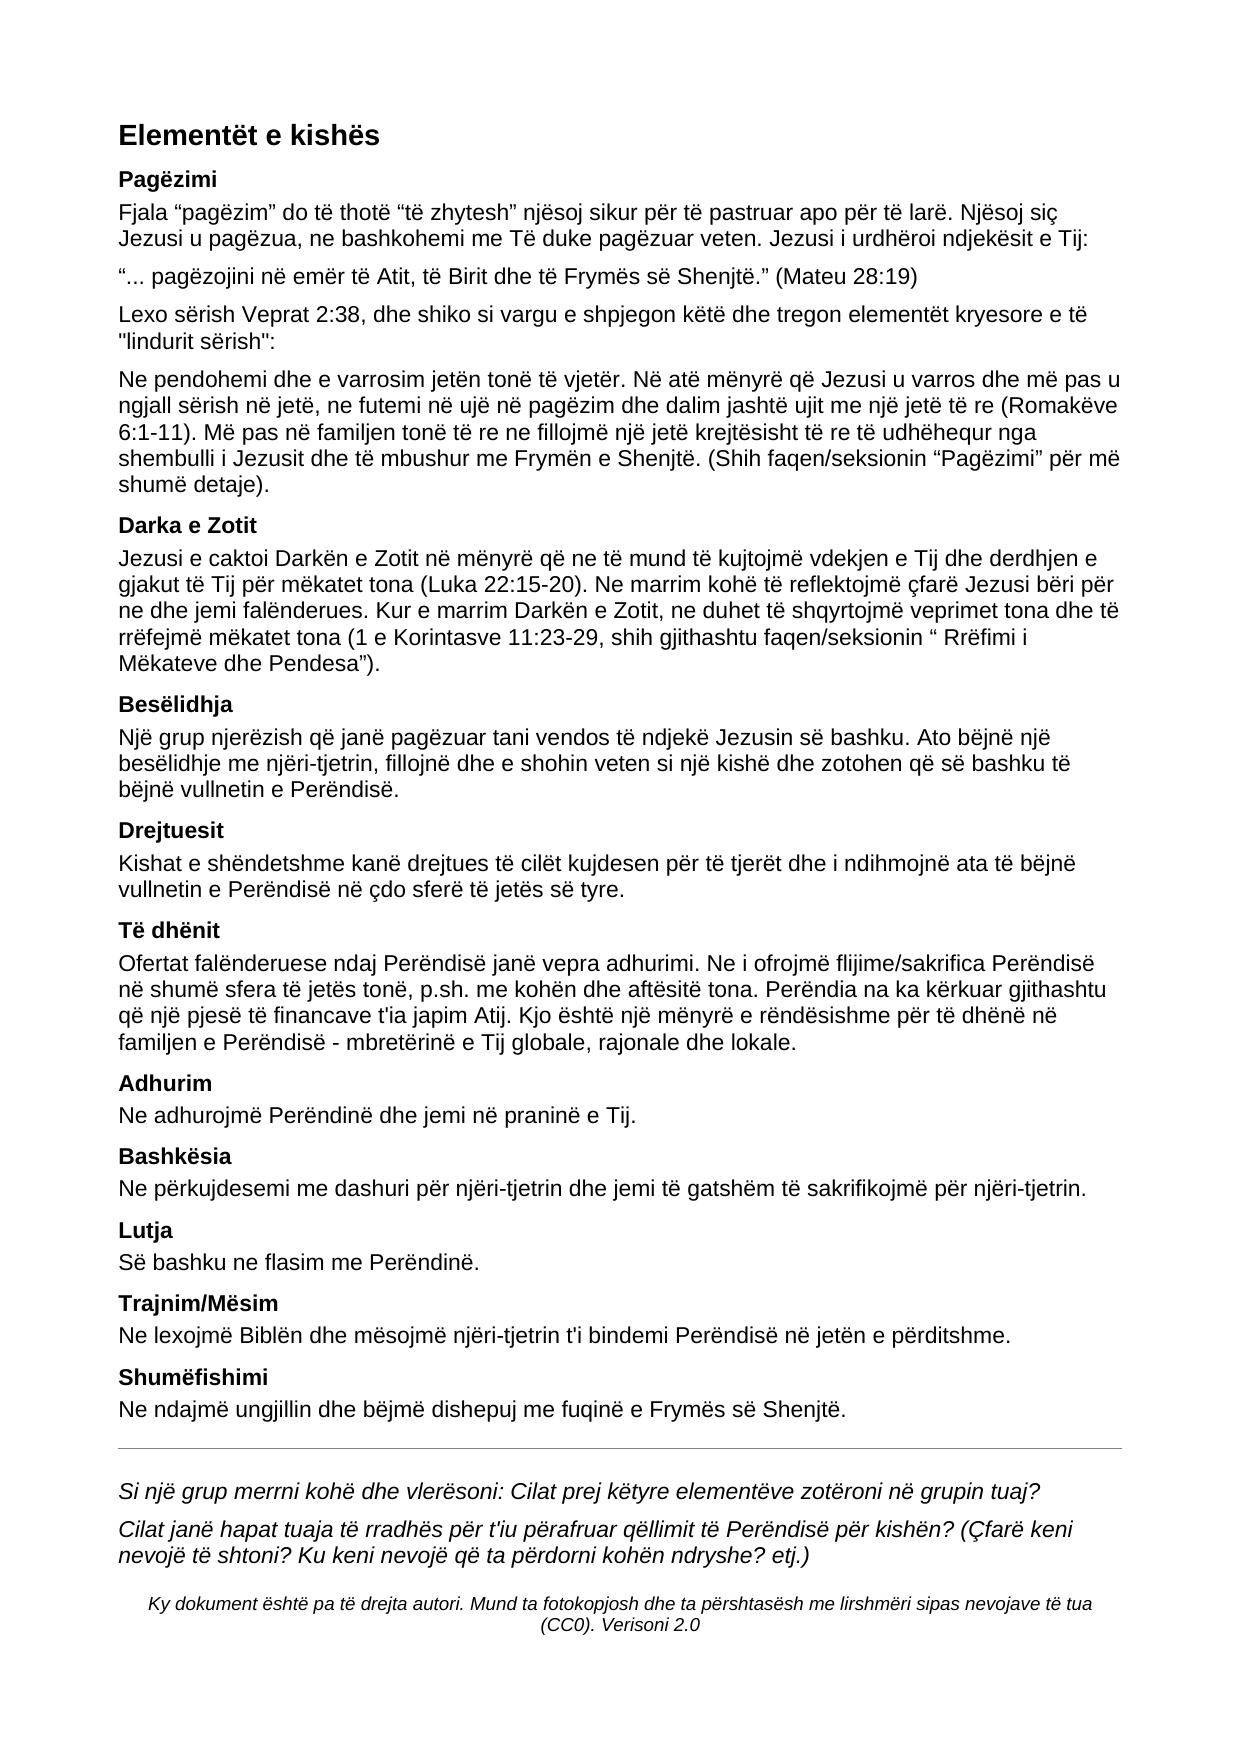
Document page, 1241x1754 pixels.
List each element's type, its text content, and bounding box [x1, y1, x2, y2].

subtitle Bashkësia [118, 1143, 1122, 1169]
text Fjala “pagëzim” do të thotë “të zhytesh” njësoj sikur për të pastruar apo për të larë. Njësoj siç Jezusi u pagëzua, ne bashkohemi me Të duke pagëzuar veten. Jezusi i urdhëroi ndjekësit e Tij: [118, 199, 1122, 251]
text Jezusi e caktoi Darkën e Zotit në mënyrë që ne të mund të kujtojmë vdekjen e Tij dhe derdhjen e gjakut të Tij për mëkatet tona (Luka 22:15-20). Ne marrim kohë të reflektojmë çfarë Jezusi bëri për ne dhe jemi falënderues. Kur e marrim Darkën e Zotit, ne duhet të shqyrtojmë veprimet tona dhe të rrëfejmë mëkatet tona (1 e Korintasve 11:23-29, shih gjithashtu faqen/seksionin “ Rrëfimi i Mëkateve dhe Pendesa”). [118, 545, 1122, 676]
subtitle Pagëzimi [118, 166, 1122, 193]
subtitle Shumëfishimi [118, 1363, 1122, 1390]
text Ofertat falënderuese ndaj Perëndisë janë vepra adhurimi. Ne i ofrojmë flijime/sakrifica Perëndisë në shumë sfera të jetës tonë, p.sh. me kohën dhe aftësitë tona. Perëndia na ka kërkuar gjithashtu që një pjesë të financave t'ia japim Atij. Kjo është një mënyrë e rëndësishme për të dhënë në familjen e Perëndisë - mbretërinë e Tij globale, rajonale dhe lokale. [118, 949, 1122, 1055]
subtitle Darka e Zotit [118, 512, 1122, 539]
text Një grup njerëzish që janë pagëzuar tani vendos të ndjekë Jezusin së bashku. Ato bëjnë një besëlidhje me njëri-tjetrin, fillojnë dhe e shohin veten si një kishë dhe zotohen që së bashku të bëjnë vullnetin e Perëndisë. [118, 723, 1122, 803]
text Ne adhurojmë Perëndinë dhe jemi në praninë e Tij. [118, 1102, 1122, 1128]
subtitle Adhurim [118, 1070, 1122, 1096]
text Ne përkujdesemi me dashuri për njëri-tjetrin dhe jemi të gatshëm të sakrifikojmë për njëri-tjetrin. [118, 1175, 1122, 1202]
text Ne pendohemi dhe e varrosim jetën tonë të vjetër. Në atë mënyrë që Jezusi u varros dhe më pas u ngjall sërish në jetë, ne futemi në ujë në pagëzim dhe dalim jashtë ujit me një jetë të re (Romakëve 6:1-11). Më pas në familjen tonë të re ne fillojmë një jetë krejtësisht të re të udhëhequr nga shembulli i Jezusit dhe të mbushur me Frymën e Shenjtë. (Shih faqen/seksionin “Pagëzimi” për më shumë detaje). [118, 366, 1122, 498]
subtitle Trajnim/Mësim [118, 1290, 1122, 1316]
text “... pagëzojini në emër të Atit, të Birit dhe të Frymës së Shenjtë.” (Mateu 28:19) [118, 263, 1122, 289]
subtitle Lutja [118, 1217, 1122, 1243]
subtitle Besëlidhja [118, 691, 1122, 718]
text Lexo sërish Veprat 2:38, dhe shiko si vargu e shpjegon këtë dhe tregon elementët kryesore e të "lindurit sërish": [118, 301, 1122, 354]
text Ne lexojmë Biblën dhe mësojmë njëri-tjetrin t'i bindemi Perëndisë në jetën e përditshme. [118, 1322, 1122, 1349]
subtitle Të dhënit [118, 917, 1122, 943]
text Së bashku ne flasim me Perëndinë. [118, 1249, 1122, 1275]
text Kishat e shëndetshme kanë drejtues të cilët kujdesen për të tjerët dhe i ndihmojnë ata të bëjnë vullnetin e Perëndisë në çdo sferë të jetës së tyre. [118, 850, 1122, 902]
text Ne ndajmë ungjillin dhe bëjmë dishepuj me fuqinë e Frymës së Shenjtë. [118, 1396, 1122, 1422]
subtitle Drejtuesit [118, 817, 1122, 844]
text Cilat janë hapat tuaja të rradhës për t'iu përafruar qëllimit të Perëndisë për kishën? (Çfarë keni nevojë të shtoni? Ku keni nevojë që ta përdorni kohën ndryshe? etj.) [118, 1516, 1122, 1569]
text Si një grup merrni kohë dhe vlerësoni: Cilat prej këtyre elementëve zotëroni në grupin tuaj? [118, 1478, 1122, 1504]
subtitle Elementët e kishës [118, 118, 1122, 152]
